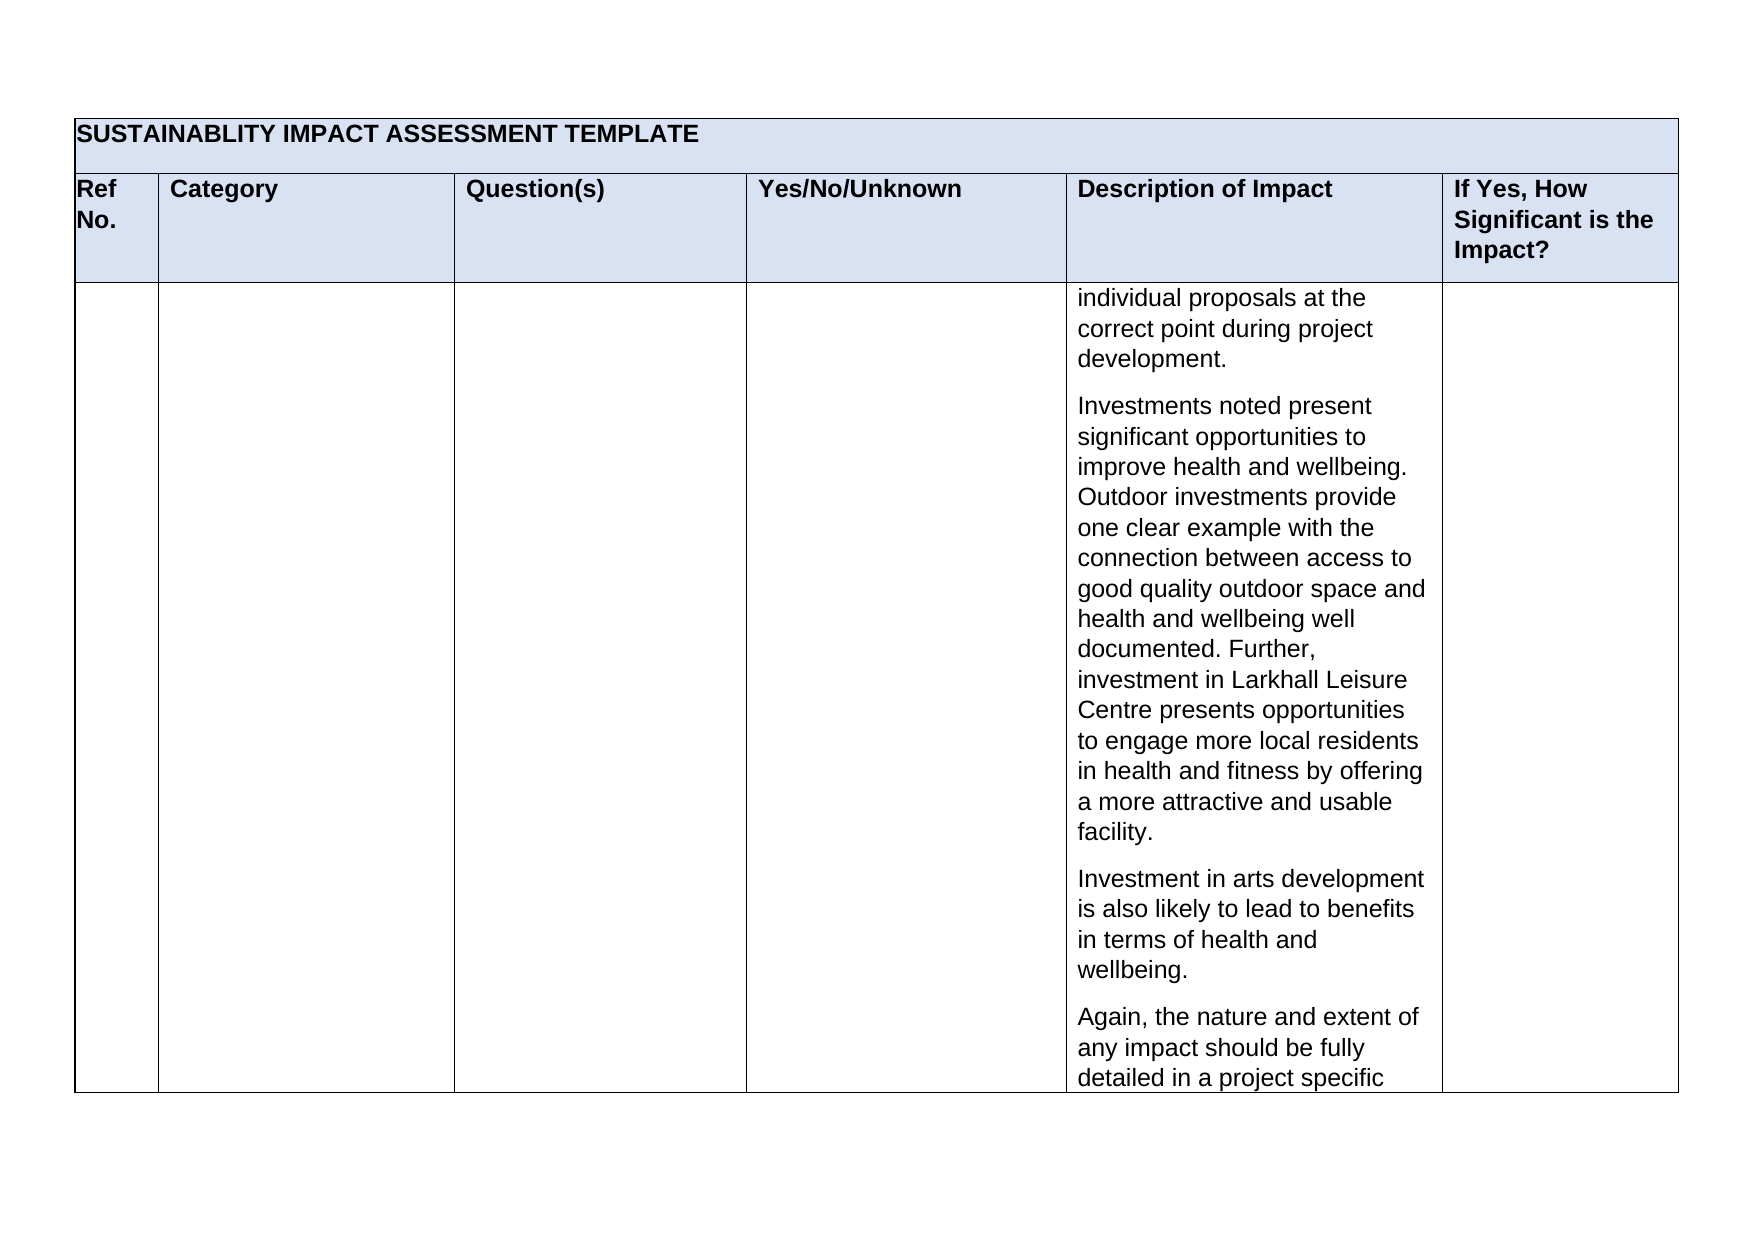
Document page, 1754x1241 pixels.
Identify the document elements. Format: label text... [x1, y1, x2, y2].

table_cell Ref No. [76, 174, 158, 282]
table_cell If Yes, How Significant is the Impact? [1443, 174, 1678, 282]
table_cell [1443, 283, 1678, 1092]
table_cell [747, 283, 1066, 1092]
table_cell [76, 283, 158, 1092]
table_cell [159, 283, 454, 1092]
table_cell [455, 283, 746, 1092]
table_header SUSTAINABLITY IMPACT ASSESSMENT TEMPLATE [76, 119, 1678, 173]
table_cell Yes/No/Unknown [747, 174, 1066, 282]
table_cell Category [159, 174, 454, 282]
table_cell Question(s) [455, 174, 746, 282]
table_cell individual proposals at the correct point during project development. Investments noted present significant opportunities to improve health and wellbeing. Outdoor investments provide one clear example with the connection between access to good quality outdoor space and health and wellbeing well documented. Further, investment in Larkhall Leisure Centre presents opportunities to engage more local residents in health and fitness by offering a more attractive and usable facility. Investment in arts development is also likely to lead to benefits in terms of health and wellbeing. Again, the nature and extent of any impact should be fully detailed in a project specific [1067, 283, 1442, 1092]
table_cell Description of Impact [1067, 174, 1442, 282]
